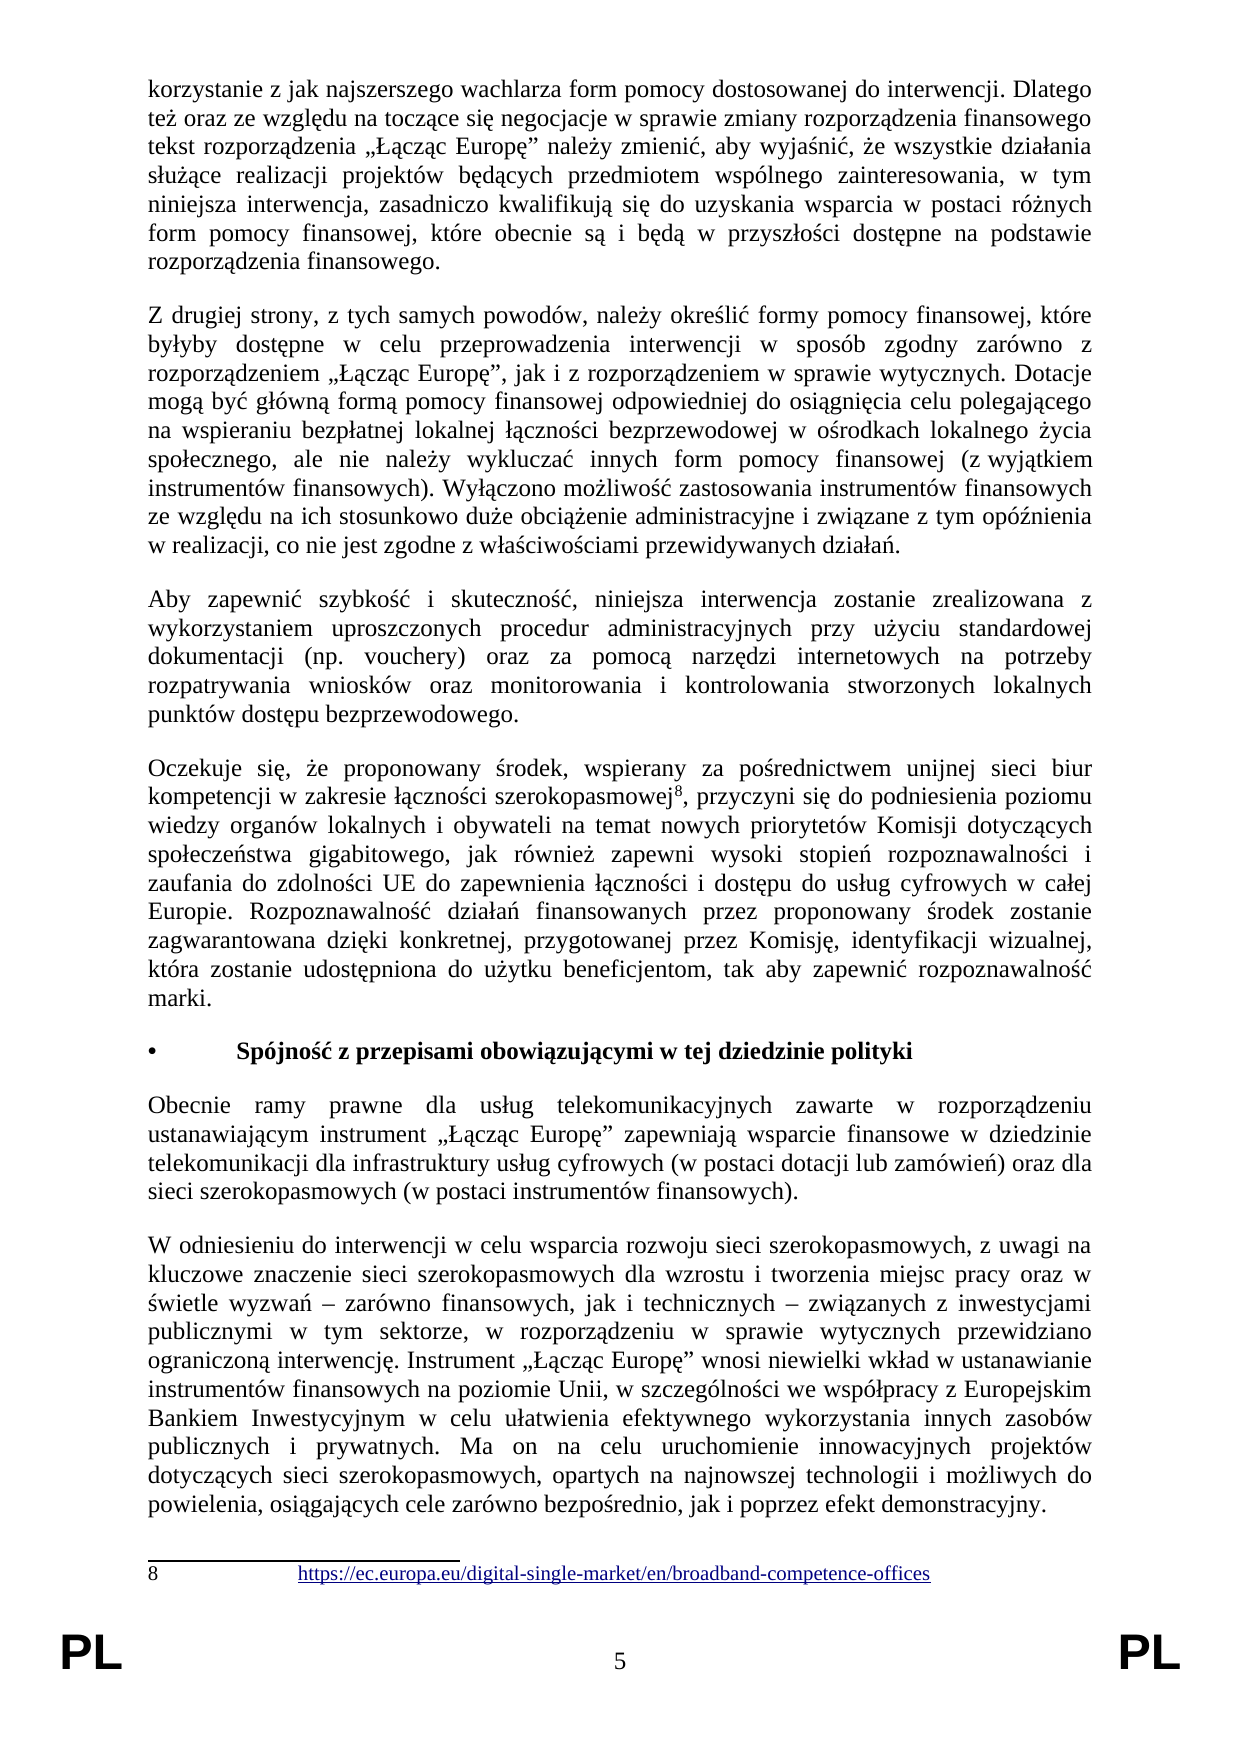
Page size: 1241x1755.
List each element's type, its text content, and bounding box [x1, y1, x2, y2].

subtitle • Spójność z przepisami obowiązującymi w tej dziedzinie polityki [148, 1036, 1093, 1065]
text Oczekuje się, że proponowany środek, wspierany za pośrednictwem unijnej sieci biur kompetencji w zakresie łączności szerokopasmowej, przyczyni się do podniesienia poziomu wiedzy organów lokalnych i obywateli na temat nowych priorytetów Komisji dotyczących społeczeństwa gigabitowego, jak również zapewni wysoki stopień rozpoznawalności i zaufania do zdolności UE do zapewnienia łączności i dostępu do usług cyfrowych w całej Europie. Rozpoznawalność działań finansowanych przez proponowany środek zostanie zagwarantowana dzięki konkretnej, przygotowanej przez Komisję, identyfikacji wizualnej, która zostanie udostępniona do użytku beneficjentom, tak aby zapewnić rozpoznawalność marki. [148, 753, 1093, 1011]
text Obecnie ramy prawne dla usług telekomunikacyjnych zawarte w rozporządzeniu ustanawiającym instrument „Łącząc Europę” zapewniają wsparcie finansowe w dziedzinie telekomunikacji dla infrastruktury usług cyfrowych (w postaci dotacji lub zamówień) oraz dla sieci szerokopasmowych (w postaci instrumentów finansowych). [148, 1090, 1093, 1205]
text Aby zapewnić szybkość i skuteczność, niniejsza interwencja zostanie zrealizowana z wykorzystaniem uproszczonych procedur administracyjnych przy użyciu standardowej dokumentacji (np. vouchery) oraz za pomocą narzędzi internetowych na potrzeby rozpatrywania wniosków oraz monitorowania i kontrolowania stworzonych lokalnych punktów dostępu bezprzewodowego. [148, 584, 1093, 728]
text https://ec.europa.eu/digital-single-market/en/broadband-competence-offices [148, 1561, 1093, 1585]
text korzystanie z jak najszerszego wachlarza form pomocy dostosowanej do interwencji. Dlatego też oraz ze względu na toczące się negocjacje w sprawie zmiany rozporządzenia finansowego tekst rozporządzenia „Łącząc Europę” należy zmienić, aby wyjaśnić, że wszystkie działania służące realizacji projektów będących przedmiotem wspólnego zainteresowania, w tym niniejsza interwencja, zasadniczo kwalifikują się do uzyskania wsparcia w postaci różnych form pomocy finansowej, które obecnie są i będą w przyszłości dostępne na podstawie rozporządzenia finansowego. [148, 74, 1093, 275]
text Z drugiej strony, z tych samych powodów, należy określić formy pomocy finansowej, które byłyby dostępne w celu przeprowadzenia interwencji w sposób zgodny zarówno z rozporządzeniem „Łącząc Europę”, jak i z rozporządzeniem w sprawie wytycznych. Dotacje mogą być główną formą pomocy finansowej odpowiedniej do osiągnięcia celu polegającego na wspieraniu bezpłatnej lokalnej łączności bezprzewodowej w ośrodkach lokalnego życia społecznego, ale nie należy wykluczać innych form pomocy finansowej (z wyjątkiem instrumentów finansowych). Wyłączono możliwość zastosowania instrumentów finansowych ze względu na ich stosunkowo duże obciążenie administracyjne i związane z tym opóźnienia w realizacji, co nie jest zgodne z właściwościami przewidywanych działań. [148, 300, 1093, 559]
text W odniesieniu do interwencji w celu wsparcia rozwoju sieci szerokopasmowych, z uwagi na kluczowe znaczenie sieci szerokopasmowych dla wzrostu i tworzenia miejsc pracy oraz w świetle wyzwań – zarówno finansowych, jak i technicznych – związanych z inwestycjami publicznymi w tym sektorze, w rozporządzeniu w sprawie wytycznych przewidziano ograniczoną interwencję. Instrument „Łącząc Europę” wnosi niewielki wkład w ustanawianie instrumentów finansowych na poziomie Unii, w szczególności we współpracy z Europejskim Bankiem Inwestycyjnym w celu ułatwienia efektywnego wykorzystania innych zasobów publicznych i prywatnych. Ma on na celu uruchomienie innowacyjnych projektów dotyczących sieci szerokopasmowych, opartych na najnowszej technologii i możliwych do powielenia, osiągających cele zarówno bezpośrednio, jak i poprzez efekt demonstracyjny. [148, 1230, 1093, 1518]
